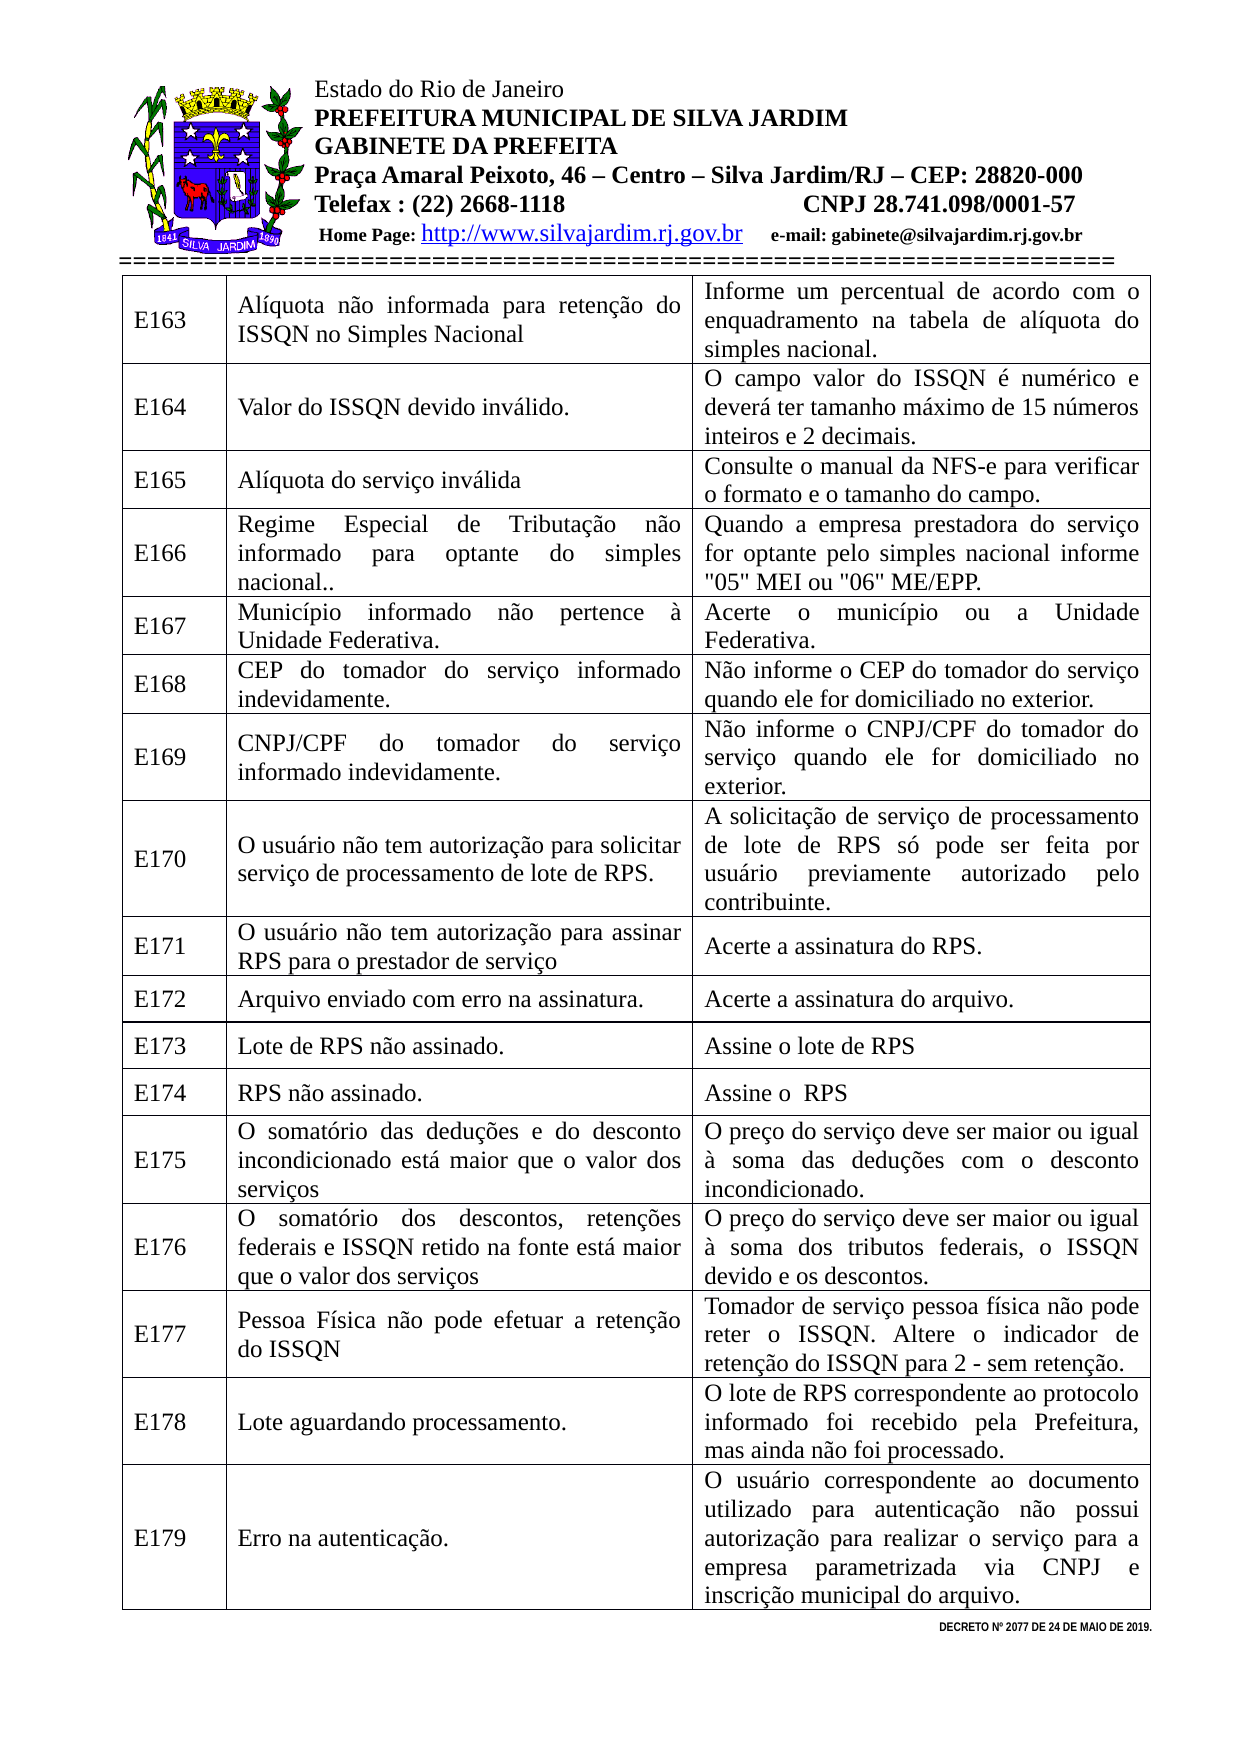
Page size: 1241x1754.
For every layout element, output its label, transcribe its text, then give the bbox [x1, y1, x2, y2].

table_cell E171 [123, 917, 226, 974]
table_cell O somatório das deduções e do desconto incondicionado está maior que o valor dos serviços [227, 1116, 692, 1202]
table_cell E164 [123, 364, 226, 450]
table_cell E179 [123, 1465, 226, 1609]
table_cell Erro na autenticação. [227, 1465, 692, 1609]
table_cell E175 [123, 1116, 226, 1202]
table_cell O somatório dos descontos, retenções federais e ISSQN retido na fonte está maior que o valor dos serviços [227, 1204, 692, 1290]
table_cell Lote aguardando processamento. [227, 1378, 692, 1464]
table_cell Tomador de serviço pessoa física não pode reter o ISSQN. Altere o indicador de retenção do ISSQN para 2 - sem retenção. [693, 1291, 1150, 1377]
table_cell E167 [123, 597, 226, 654]
table_cell E168 [123, 655, 226, 713]
table_cell Consulte o manual da NFS-e para verificar o formato e o tamanho do campo. [693, 451, 1150, 508]
table_cell Acerte a assinatura do arquivo. [693, 976, 1150, 1021]
table_cell A solicitação de serviço de processamento de lote de RPS só pode ser feita por usuário previamente autorizado pelo contribuinte. [693, 801, 1150, 916]
table_cell O usuário não tem autorização para solicitar serviço de processamento de lote de RPS. [227, 801, 692, 916]
table_cell Assine o lote de RPS [693, 1023, 1150, 1068]
table_cell Não informe o CNPJ/CPF do tomador do serviço quando ele for domiciliado no exterior. [693, 714, 1150, 800]
table_cell E174 [123, 1069, 226, 1115]
table_cell RPS não assinado. [227, 1069, 692, 1115]
table_cell Pessoa Física não pode efetuar a retenção do ISSQN [227, 1291, 692, 1377]
table_cell Município informado não pertence à Unidade Federativa. [227, 597, 692, 654]
table_cell E177 [123, 1291, 226, 1377]
table_cell Quando a empresa prestadora do serviço for optante pelo simples nacional informe "05" MEI ou "06" ME/EPP. [693, 509, 1150, 596]
table_cell O usuário correspondente ao documento utilizado para autenticação não possui autorização para realizar o serviço para a empresa parametrizada via CNPJ e inscrição municipal do arquivo. [693, 1465, 1150, 1609]
table_cell Informe um percentual de acordo com o enquadramento na tabela de alíquota do simples nacional. [693, 276, 1150, 362]
table_cell E178 [123, 1378, 226, 1464]
table_cell E172 [123, 976, 226, 1021]
table_cell CNPJ/CPF do tomador do serviço informado indevidamente. [227, 714, 692, 800]
table_cell Acerte o município ou a Unidade Federativa. [693, 597, 1150, 654]
table_cell Regime Especial de Tributação não informado para optante do simples nacional.. [227, 509, 692, 596]
table_cell Não informe o CEP do tomador do serviço quando ele for domiciliado no exterior. [693, 655, 1150, 713]
table_cell Assine o RPS [693, 1069, 1150, 1115]
table_cell E166 [123, 509, 226, 596]
table_cell O preço do serviço deve ser maior ou igual à soma das deduções com o desconto incondicionado. [693, 1116, 1150, 1202]
table_cell E173 [123, 1023, 226, 1068]
table_cell E169 [123, 714, 226, 800]
table_cell E163 [123, 276, 226, 362]
table_cell CEP do tomador do serviço informado indevidamente. [227, 655, 692, 713]
table_cell O usuário não tem autorização para assinar RPS para o prestador de serviço [227, 917, 692, 974]
table_cell Valor do ISSQN devido inválido. [227, 364, 692, 450]
table_cell Lote de RPS não assinado. [227, 1023, 692, 1068]
table_cell Arquivo enviado com erro na assinatura. [227, 976, 692, 1021]
table_cell Alíquota do serviço inválida [227, 451, 692, 508]
table_cell E170 [123, 801, 226, 916]
table_cell O preço do serviço deve ser maior ou igual à soma dos tributos federais, o ISSQN devido e os descontos. [693, 1204, 1150, 1290]
table_cell O campo valor do ISSQN é numérico e deverá ter tamanho máximo de 15 números inteiros e 2 decimais. [693, 364, 1150, 450]
table_cell O lote de RPS correspondente ao protocolo informado foi recebido pela Prefeitura, mas ainda não foi processado. [693, 1378, 1150, 1464]
table_cell E176 [123, 1204, 226, 1290]
table_cell E165 [123, 451, 226, 508]
table_cell Alíquota não informada para retenção do ISSQN no Simples Nacional [227, 276, 692, 362]
table_cell Acerte a assinatura do RPS. [693, 917, 1150, 974]
